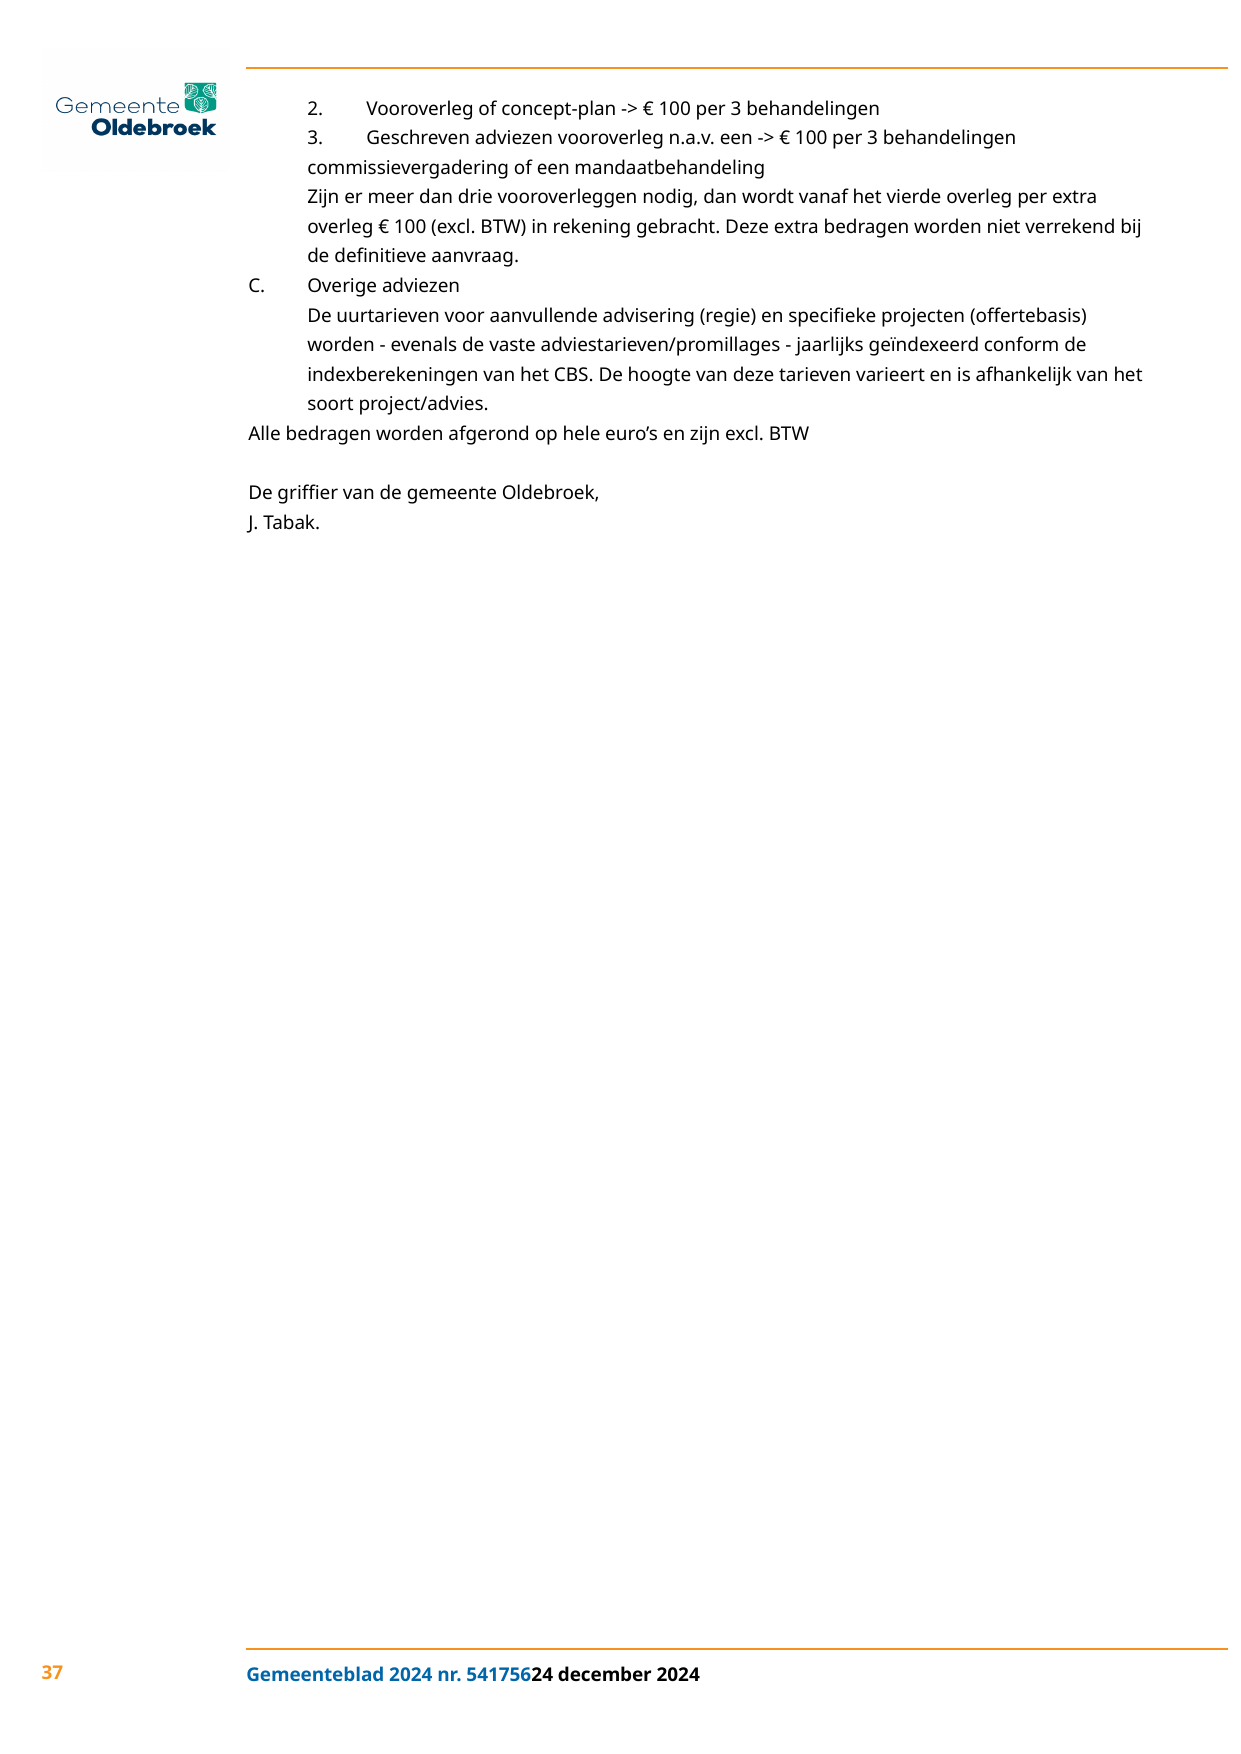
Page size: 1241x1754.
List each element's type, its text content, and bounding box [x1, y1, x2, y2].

list Overige adviezen [248, 272, 1152, 298]
list De uurtarieven voor aanvullende advisering (regie) en specifieke projecten (offertebasis) worden - evenals de vaste adviestarieven/promillages - jaarlijks geïndexeerd conform de indexberekeningen van het CBS. De hoogte van deze tarieven varieert en is afhankelijk van het soort project/advies. [248, 302, 1152, 416]
list Geschreven adviezen vooroverleg n.a.v. een -> € 100 per 3 behandelingen [307, 124, 1152, 150]
list Zijn er meer dan drie vooroverleggen nodig, dan wordt vanaf het vierde overleg per extra overleg € 100 (excl. BTW) in rekening gebracht. Deze extra bedragen worden niet verrekend bij de definitieve aanvraag. [248, 183, 1152, 268]
list Vooroverleg of concept-plan -> € 100 per 3 behandelingen [307, 95, 1152, 121]
text J. Tabak. [248, 509, 1152, 535]
list commissievergadering of een mandaatbehandeling [248, 154, 1152, 180]
picture [41, 47, 231, 172]
text Alle bedragen worden afgerond op hele euro’s en zijn excl. BTW [248, 420, 1152, 446]
text De griffier van de gemeente Oldebroek, [248, 479, 1152, 505]
